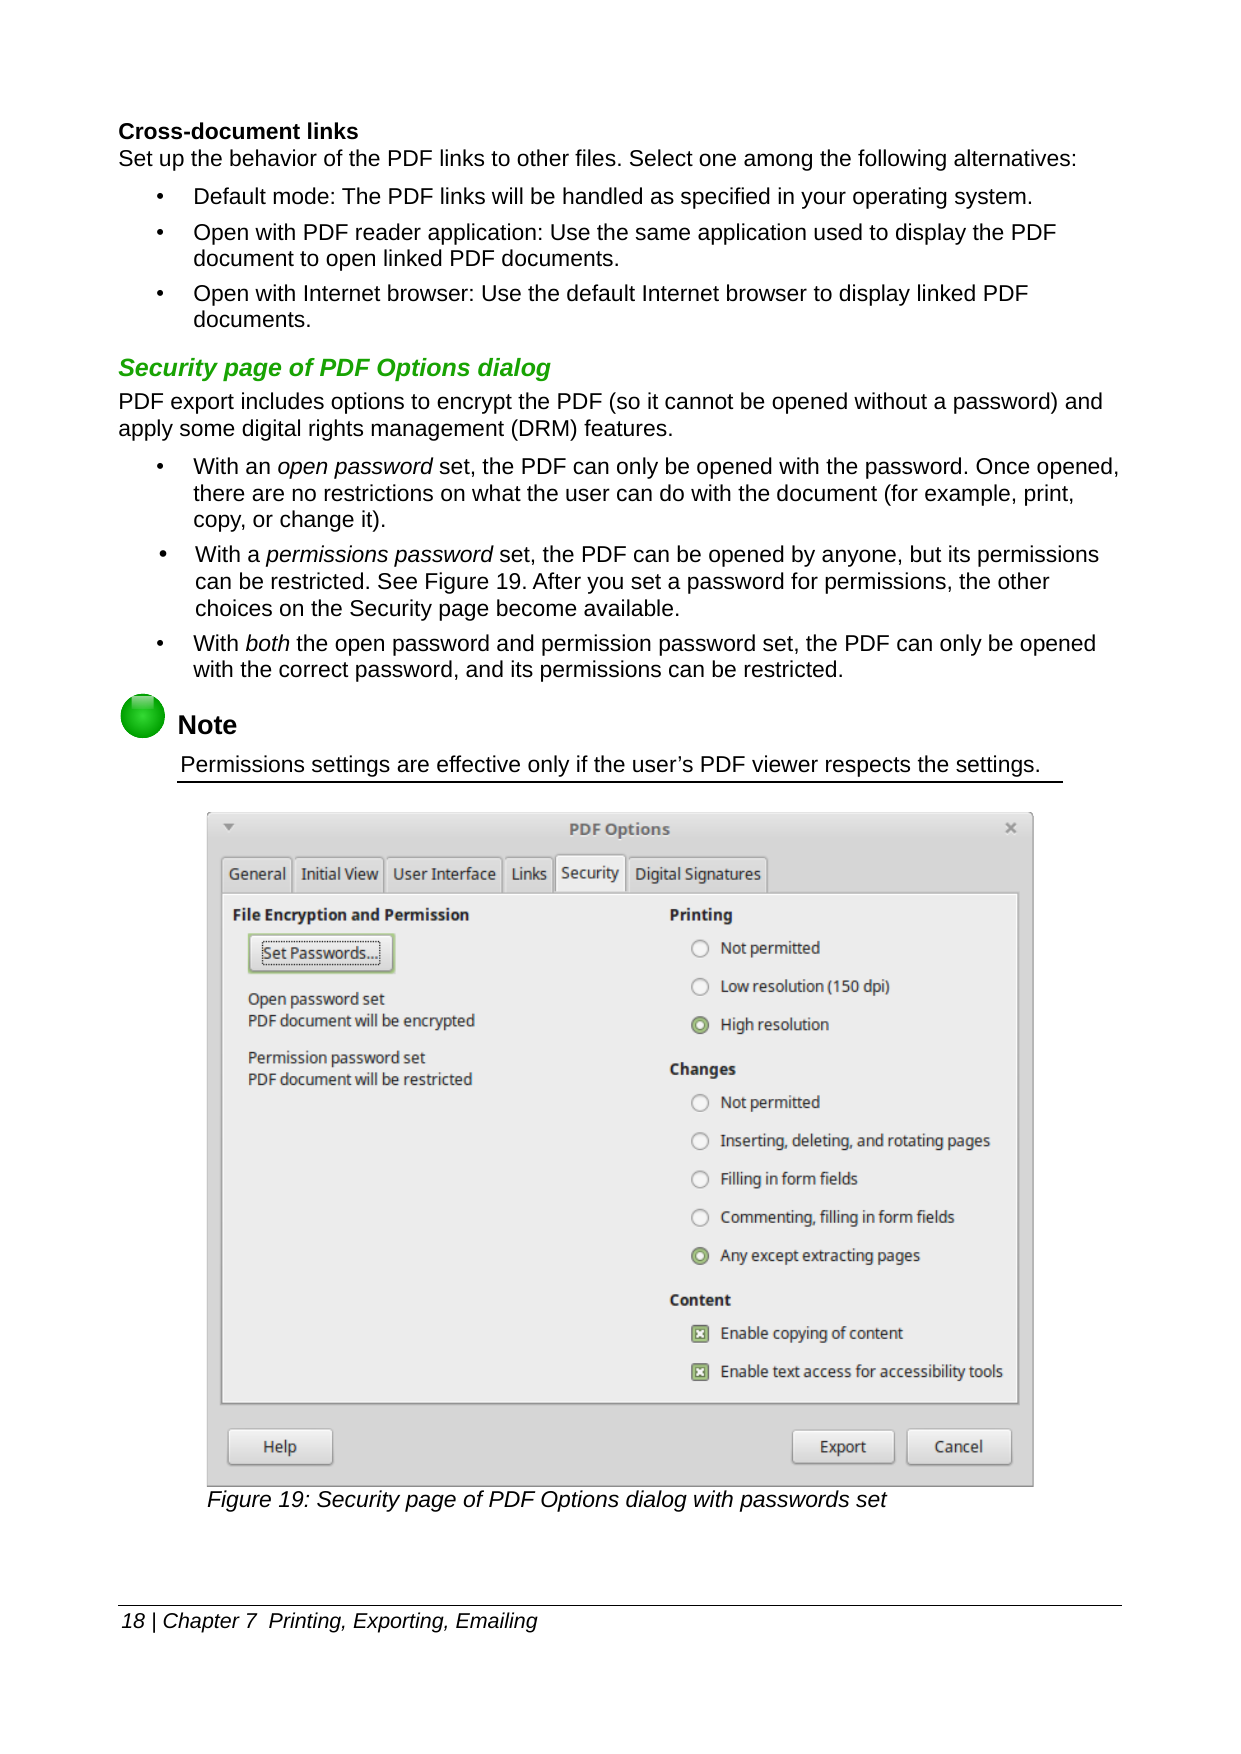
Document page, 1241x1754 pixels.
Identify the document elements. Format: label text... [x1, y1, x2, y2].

list With both the open password and permission password set, the PDF can only be opened with the correct password, and its permissions can be restricted. [156, 630, 1122, 682]
subtitle Security page of PDF Options dialog [118, 353, 1122, 382]
text Permissions settings are effective only if the user’s PDF viewer respects the settings. [177, 748, 1063, 781]
picture [206, 812, 1034, 1487]
text Cross-document links [118, 118, 1122, 144]
text Set up the behavior of the PDF links to other files. Select one among the following alternatives: [118, 144, 1122, 171]
list Open with PDF reader application: Use the same application used to display the PDF document to open linked PDF documents. [156, 218, 1122, 271]
subtitle Note [118, 691, 1122, 741]
list With a permissions password set, the PDF can be opened by anyone, but its permissions can be restricted. See Figure 19. After you set a password for permissions, the other choices on the Security page become available. [156, 541, 1122, 621]
list Open with Internet browser: Use the default Internet browser to display linked PDF documents. [156, 280, 1122, 333]
list With an open password set, the PDF can only be opened with the password. Once opened, there are no restrictions on what the user can do with the document (for example, print, copy, or change it). [156, 453, 1122, 532]
text Figure 19: Security page of PDF Options dialog with passwords set [207, 1487, 1033, 1512]
list Default mode: The PDF links will be handled as specified in your operating system. [156, 183, 1122, 210]
text PDF export includes options to encrypt the PDF (so it cannot be opened without a password) and apply some digital rights management (DRM) features. [118, 388, 1122, 441]
